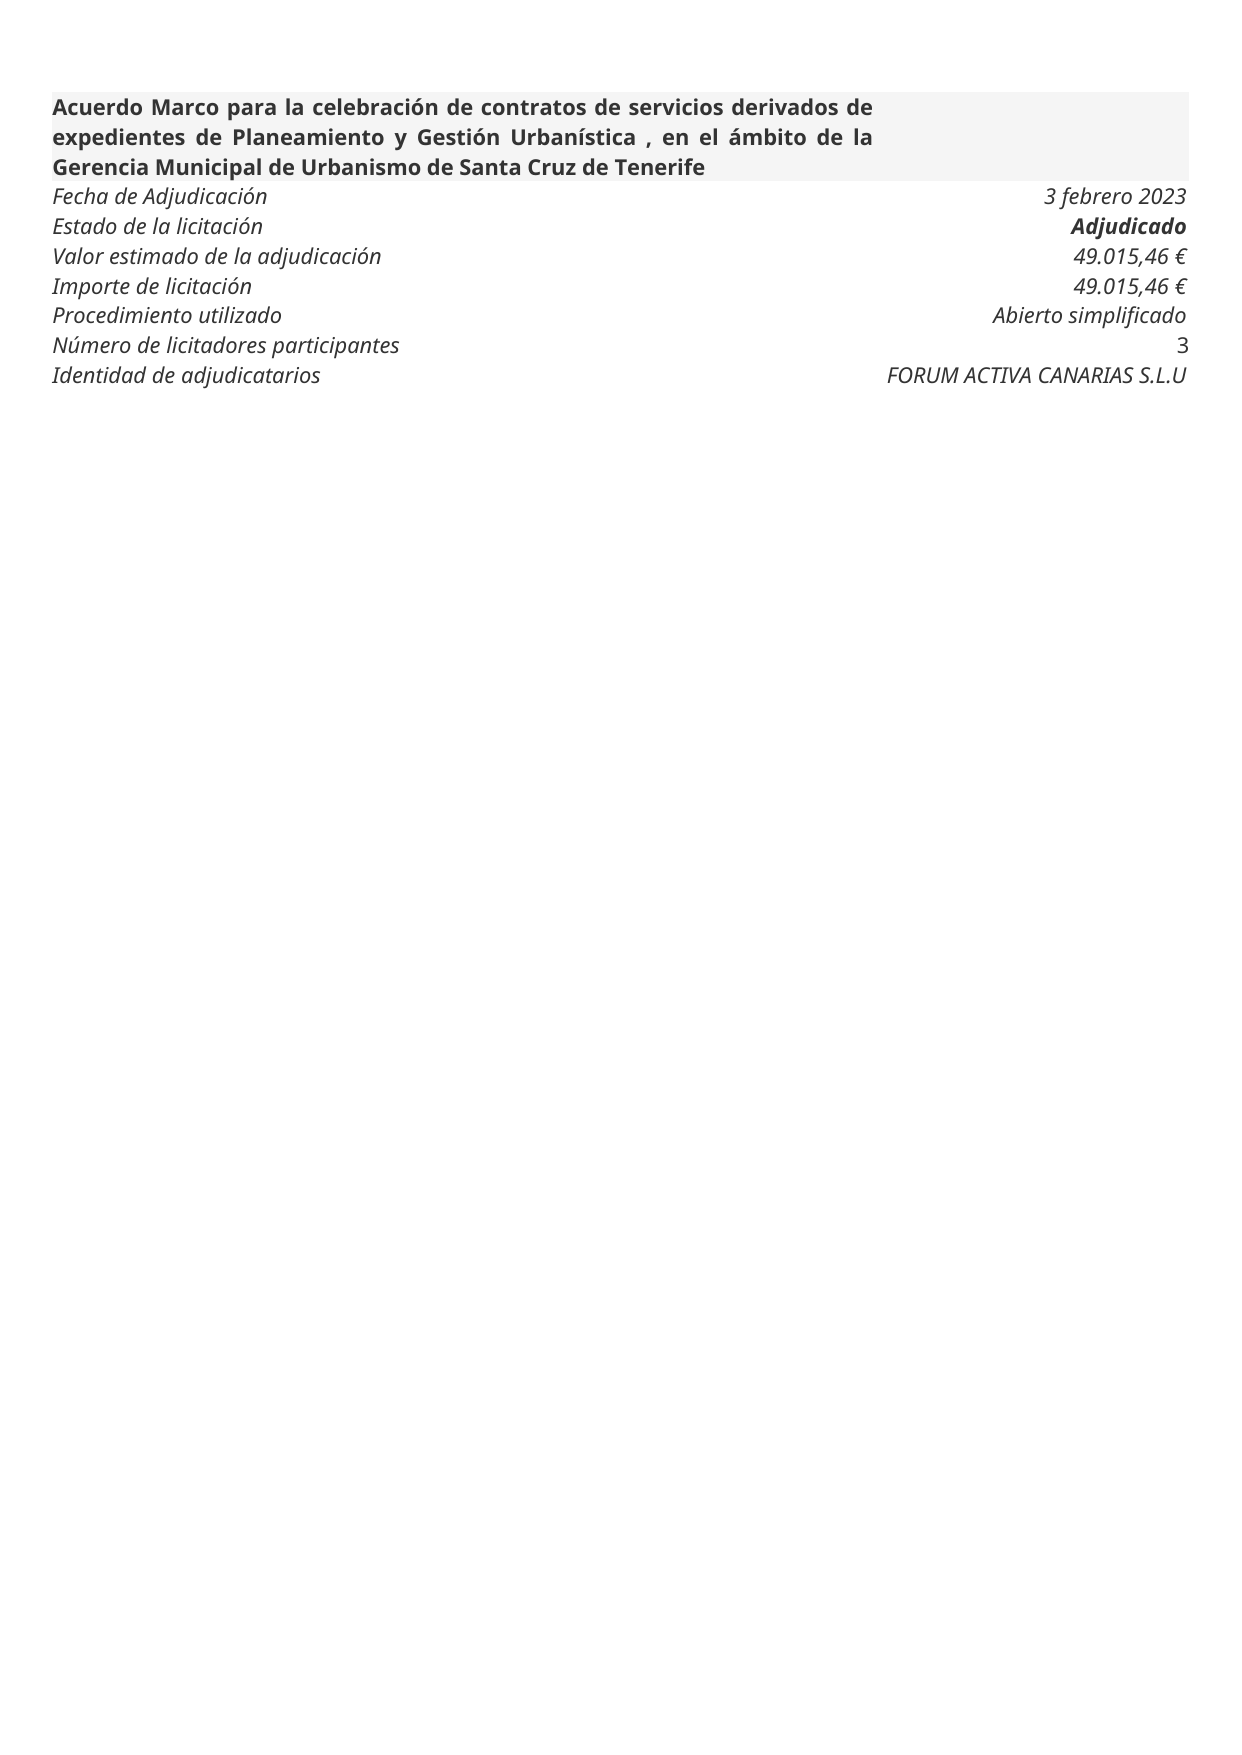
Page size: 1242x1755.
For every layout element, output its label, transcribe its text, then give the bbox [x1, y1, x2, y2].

table_header [874, 62, 1189, 92]
table_cell Adjudicado [874, 211, 1189, 241]
table_cell Abierto simplificado [874, 300, 1189, 330]
table_cell FORUM ACTIVA CANARIAS S.L.U [874, 360, 1189, 390]
table_cell Fecha de Adjudicación [52, 181, 874, 211]
table_cell Estado de la licitación [52, 211, 874, 241]
table_cell Valor estimado de la adjudicación [52, 241, 874, 271]
table_cell 3 [874, 330, 1189, 360]
table_cell Número de licitadores participantes [52, 330, 874, 360]
table_cell [874, 92, 1189, 181]
table_cell Importe de licitación [52, 271, 874, 300]
table_cell 3 febrero 2023 [874, 181, 1189, 211]
table_cell Acuerdo Marco para la celebración de contratos de servicios derivados de expedientes de Planeamiento y Gestión Urbanística , en el ámbito de la Gerencia Municipal de Urbanismo de Santa Cruz de Tenerife [52, 92, 874, 181]
table_cell 49.015,46 € [874, 241, 1189, 271]
table_cell 49.015,46 € [874, 271, 1189, 300]
table_cell Identidad de adjudicatarios [52, 360, 874, 390]
table_header [52, 62, 874, 92]
table_cell Procedimiento utilizado [52, 300, 874, 330]
